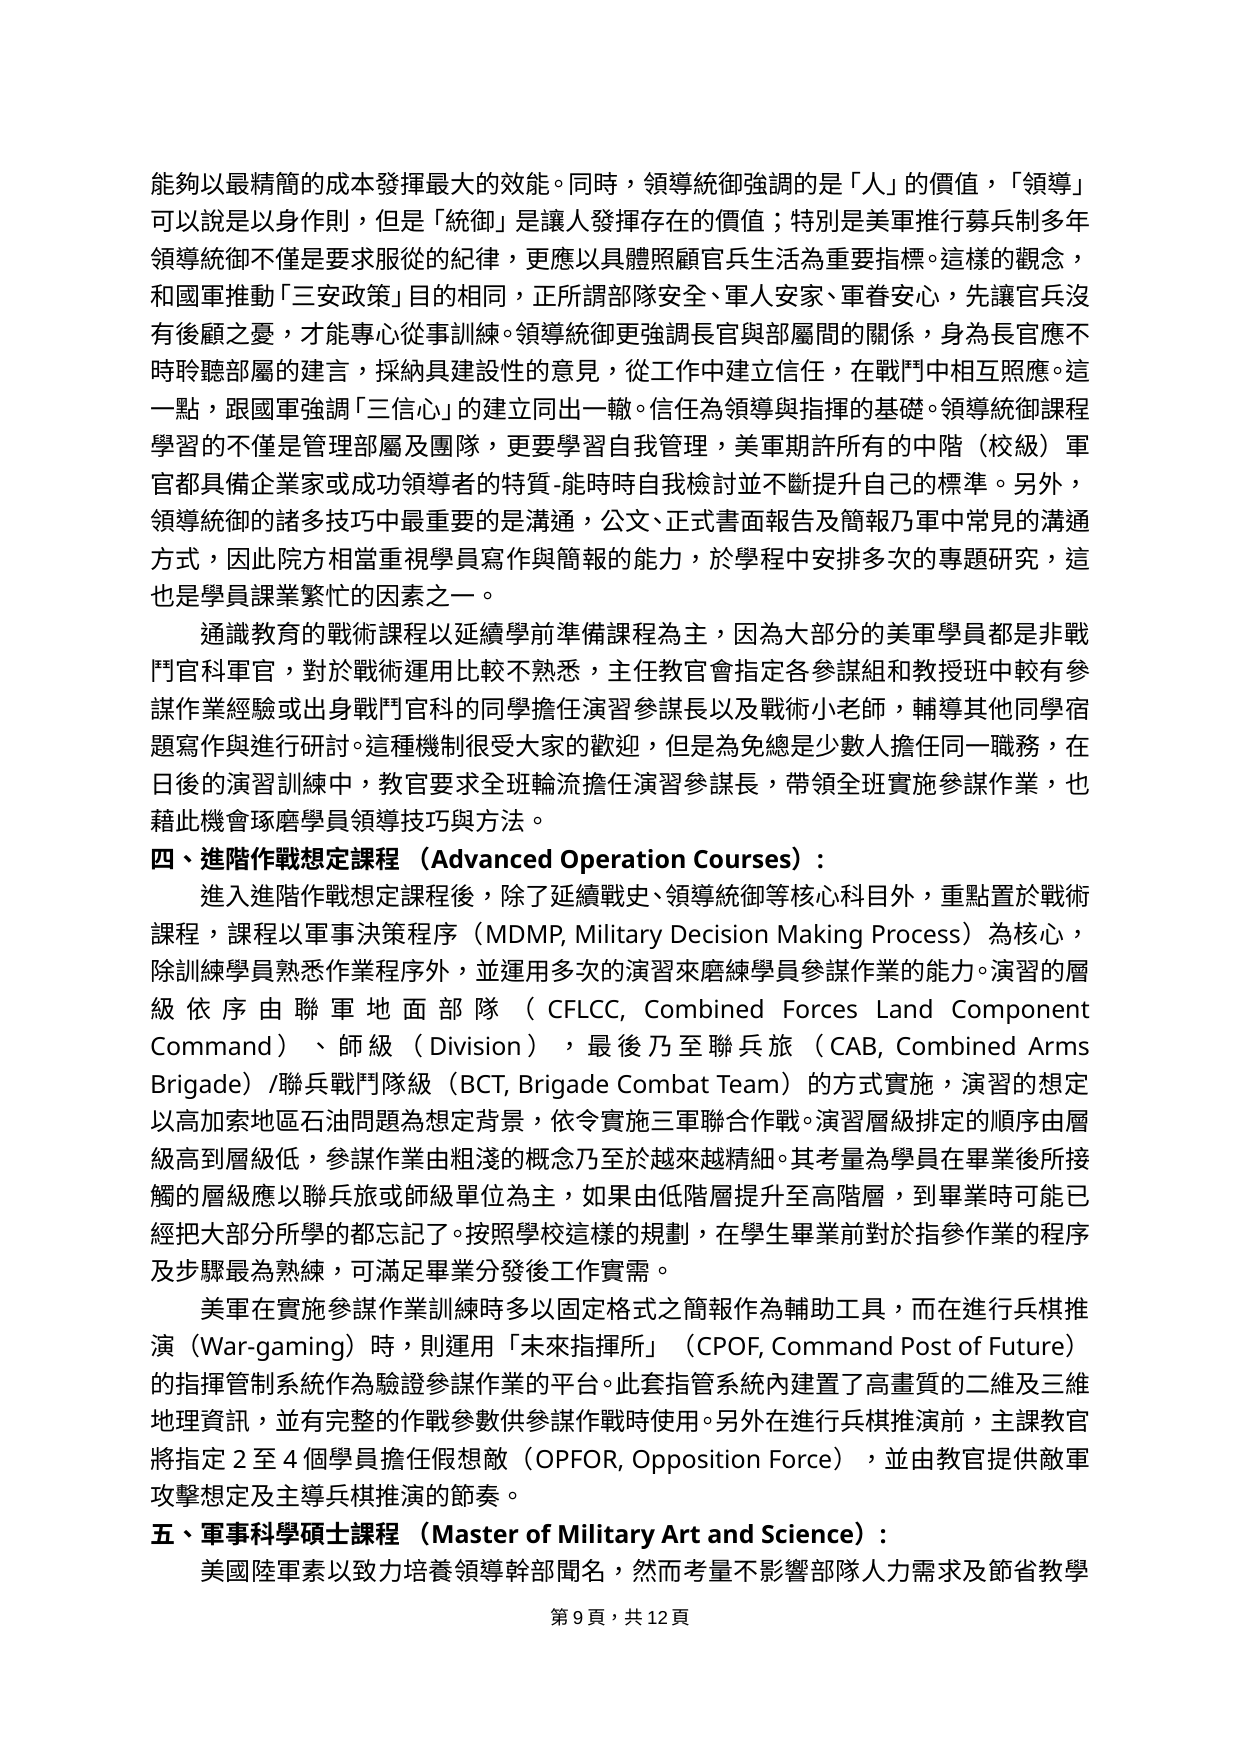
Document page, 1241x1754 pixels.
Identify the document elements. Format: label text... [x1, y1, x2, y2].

text 美國陸軍素以致力培養領導幹部聞名，然而考量不影響部隊人力需求及節省教學 [150, 1551, 1090, 1589]
text 美軍在實施參謀作業訓練時多以固定格式之簡報作為輔助工具，而在進行兵棋推演（War-gaming）時，則運用「未來指揮所」（CPOF, Command Post of Future）的指揮管制系統作為驗證參謀作業的平台。此套指管系統內建置了高畫質的二維及三維地理資訊，並有完整的作戰參數供參謀作戰時使用。另外在進行兵棋推演前，主課教官將指定2至4個學員擔任假想敵（OPFOR, Opposition Force），並由教官提供敵軍攻擊想定及主導兵棋推演的節奏。 [150, 1289, 1090, 1514]
text 四、進階作戰想定課程 （Advanced Operation Courses）: [150, 839, 1090, 876]
text 進入進階作戰想定課程後，除了延續戰史、領導統御等核心科目外，重點置於戰術課程，課程以軍事決策程序（MDMP, Military Decision Making Process）為核心，除訓練學員熟悉作業程序外，並運用多次的演習來磨練學員參謀作業的能力。演習的層級依序由聯軍地面部隊（CFLCC, Combined Forces Land Component Command）、師級（Division），最後乃至聯兵旅（CAB, Combined Arms Brigade）/聯兵戰鬥隊級（BCT, Brigade Combat Team）的方式實施，演習的想定以高加索地區石油問題為想定背景，依令實施三軍聯合作戰。演習層級排定的順序由層級高到層級低，參謀作業由粗淺的概念乃至於越來越精細。其考量為學員在畢業後所接觸的層級應以聯兵旅或師級單位為主，如果由低階層提升至高階層，到畢業時可能已經把大部分所學的都忘記了。按照學校這樣的規劃，在學生畢業前對於指參作業的程序及步驟最為熟練，可滿足畢業分發後工作實需。 [150, 876, 1090, 1289]
text 通識教育的戰術課程以延續學前準備課程為主，因為大部分的美軍學員都是非戰鬥官科軍官，對於戰術運用比較不熟悉，主任教官會指定各參謀組和教授班中較有參謀作業經驗或出身戰鬥官科的同學擔任演習參謀長以及戰術小老師，輔導其他同學宿題寫作與進行研討。這種機制很受大家的歡迎，但是為免總是少數人擔任同一職務，在日後的演習訓練中，教官要求全班輪流擔任演習參謀長，帶領全班實施參謀作業，也藉此機會琢磨學員領導技巧與方法。 [150, 614, 1090, 839]
text 領導統御的課程則以基礎的學術理論為基礎，輔以軍事史及民間企業著名案例研討為主，美軍尤其偏好援用領導統御失敗之案例作為警惕，提醒學員身為領導者常見的缺失。除了援用軍方領導統御疏失的案例外，課程中也包含許多商業界的案例，美軍認為軍隊的領導統御和民間企業的管理有許多共通點，兩者除了目標不同外，都希望能夠以最精簡的成本發揮最大的效能。同時，領導統御強調的是「人」的價值，「領導」可以說是以身作則，但是「統御」是讓人發揮存在的價值；特別是美軍推行募兵制多年，領導統御不僅是要求服從的紀律，更應以具體照顧官兵生活為重要指標。這樣的觀念，和國軍推動「三安政策」目的相同，正所謂部隊安全、軍人安家、軍眷安心，先讓官兵沒有後顧之憂，才能專心從事訓練。領導統御更強調長官與部屬間的關係，身為長官應不時聆聽部屬的建言，採納具建設性的意見，從工作中建立信任，在戰鬥中相互照應。這一點，跟國軍強調「三信心」的建立同出一轍。信任為領導與指揮的基礎。領導統御課程學習的不僅是管理部屬及團隊，更要學習自我管理，美軍期許所有的中階（校級）軍官都具備企業家或成功領導者的特質-能時時自我檢討並不斷提升自己的標準。另外，領導統御的諸多技巧中最重要的是溝通，公文、正式書面報告及簡報乃軍中常見的溝通方式，因此院方相當重視學員寫作與簡報的能力，於學程中安排多次的專題研究，這也是學員課業繁忙的因素之一。 [150, 164, 1090, 614]
text 五、軍事科學碩士課程 （Master of Military Art and Science）: [150, 1514, 1090, 1551]
